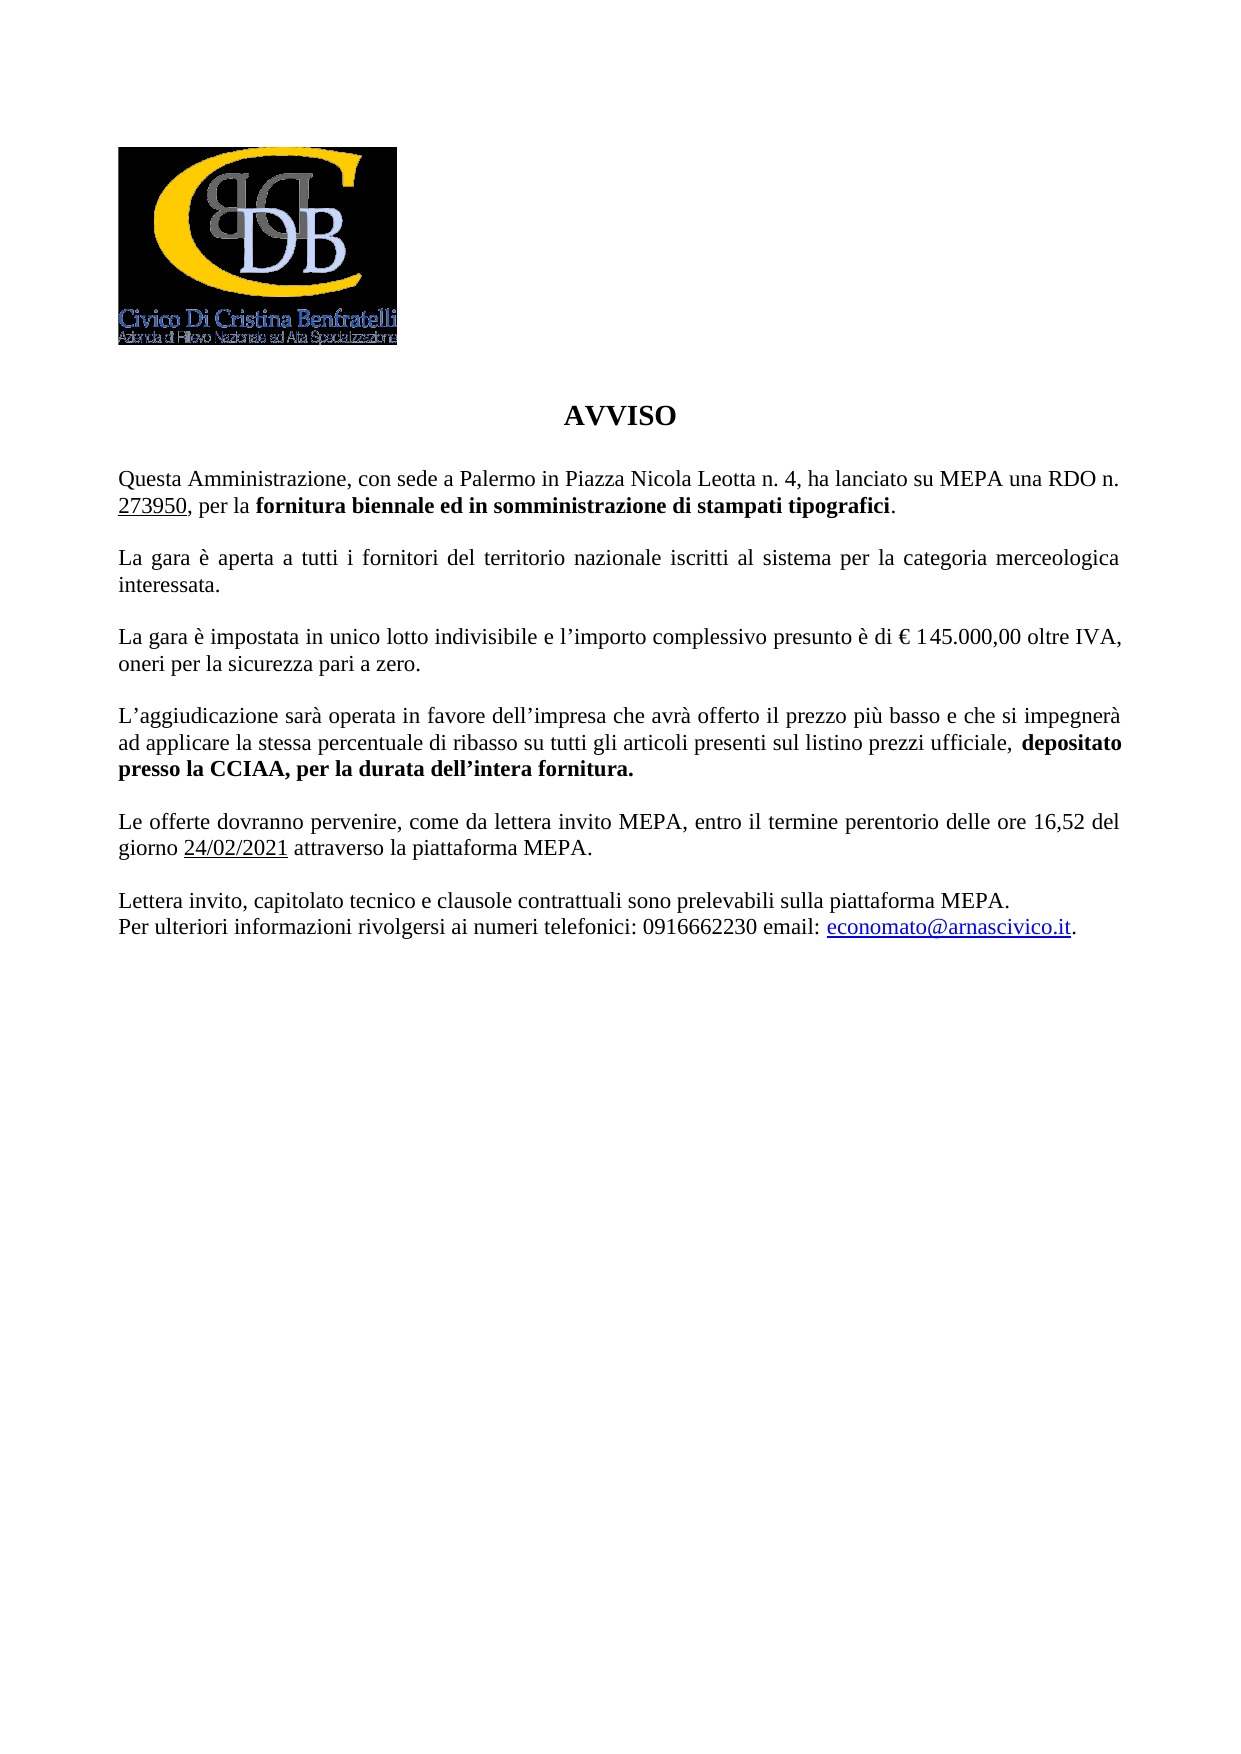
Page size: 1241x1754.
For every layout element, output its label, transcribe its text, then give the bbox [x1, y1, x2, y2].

text Per ulteriori informazioni rivolgersi ai numeri telefonici: 0916662230 email: economato@arnascivico.it. [118, 913, 1122, 940]
text L’aggiudicazione sarà operata in favore dell’impresa che avrà offerto il prezzo più basso e che si impegnerà ad applicare la stessa percentuale di ribasso su tutti gli articoli presenti sul listino prezzi ufficiale, depositato presso la CCIAA, per la durata dell’intera fornitura. [118, 702, 1122, 782]
text Lettera invito, capitolato tecnico e clausole contrattuali sono prelevabili sulla piattaforma MEPA. [118, 887, 1122, 913]
text La gara è aperta a tutti i fornitori del territorio nazionale iscritti al sistema per la categoria merceologica interessata. [118, 544, 1122, 597]
text Le offerte dovranno pervenire, come da lettera invito MEPA, entro il termine perentorio delle ore 16,52 del giorno 24/02/2021 attraverso la piattaforma MEPA. [118, 808, 1122, 861]
text La gara è impostata in unico lotto indivisibile e l’importo complessivo presunto è di € 145.000,00 oltre IVA, oneri per la sicurezza pari a zero. [118, 623, 1122, 676]
text Questa Amministrazione, con sede a Palermo in Piazza Nicola Leotta n. 4, ha lanciato su MEPA una RDO n. 273950, per la fornitura biennale ed in somministrazione di stampati tipografici. [118, 465, 1122, 518]
text AVVISO [118, 398, 1122, 432]
